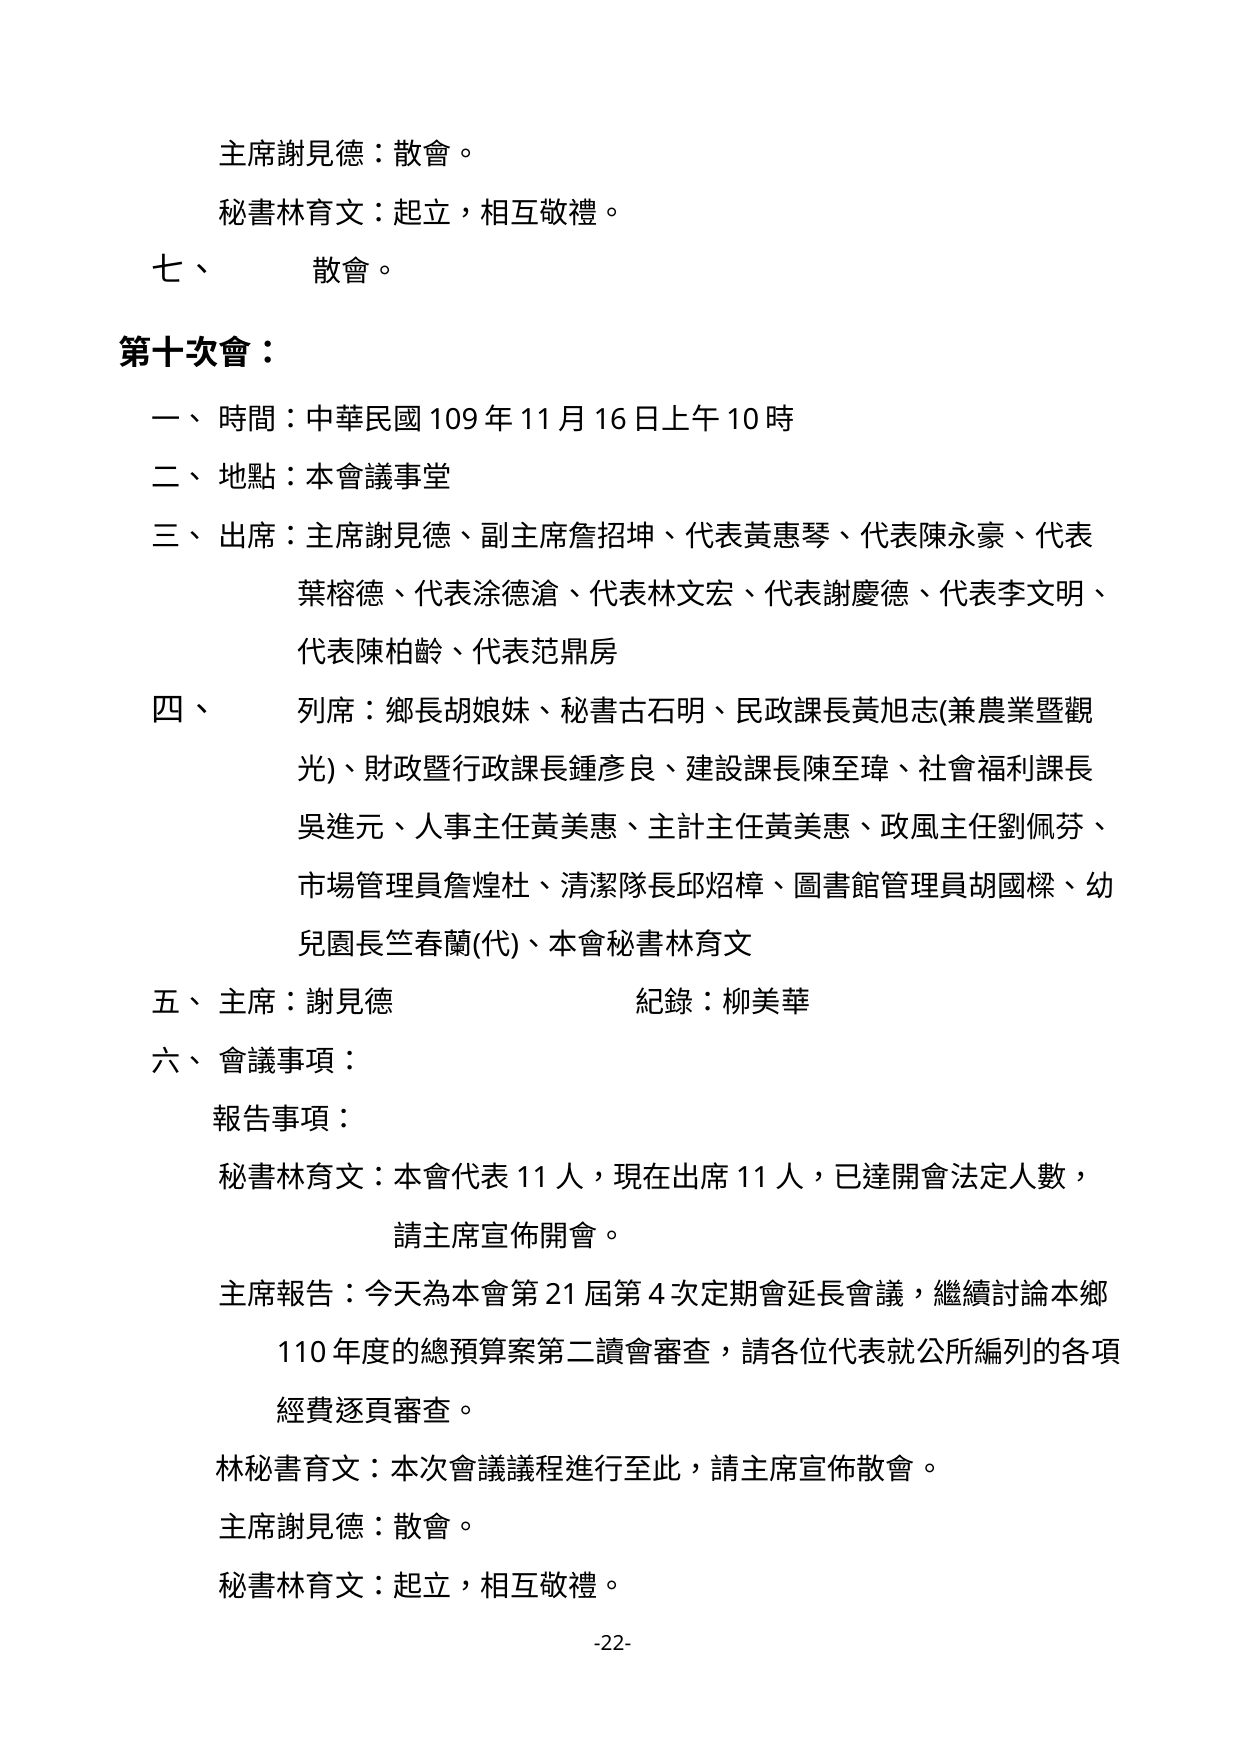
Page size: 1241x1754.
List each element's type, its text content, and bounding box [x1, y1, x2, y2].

text 秘書林育文：起立，相互敬禮。 [218, 1549, 1122, 1608]
list 會議事項： [151, 1024, 1122, 1083]
text 秘書林育文：本會代表11人，現在出席11人，已達開會法定人數，請主席宣佈開會。 [218, 1141, 1122, 1258]
text 秘書林育文：起立，相互敬禮。 [218, 176, 1122, 235]
text 林秘書育文：本次會議議程進行至此，請主席宣佈散會。 [215, 1433, 1122, 1491]
list 列席：鄉長胡娘妹、秘書古石明、民政課長黃旭志(兼農業暨觀光)、財政暨行政課長鍾彥良、建設課長陳至瑋、社會福利課長吳進元、人事主任黃美惠、主計主任黃美惠、政風主任劉佩芬、市場管理員詹煌杜、清潔隊長邱炤樟、圖書館管理員胡國樑、幼兒園長竺春蘭(代)、本會秘書林育文 [151, 674, 1122, 966]
text 主席謝見德：散會。 [218, 118, 1122, 176]
list 地點：本會議事堂 [151, 441, 1122, 499]
list 時間：中華民國109年11月16日上午10時 [151, 383, 1122, 441]
list 主席：謝見德 紀錄：柳美華 [151, 966, 1122, 1024]
title 第十次會： [118, 318, 1122, 376]
list 出席：主席謝見德、副主席詹招坤、代表黃惠琴、代表陳永豪、代表葉榕德、代表涂德滄、代表林文宏、代表謝慶德、代表李文明、代表陳柏齡、代表范鼎房 [151, 499, 1122, 674]
text 報告事項： [213, 1083, 1122, 1141]
list 散會。 [151, 235, 1122, 293]
text 主席報告：今天為本會第21屆第4次定期會延長會議，繼續討論本鄉110年度的總預算案第二讀會審查，請各位代表就公所編列的各項經費逐頁審查。 [218, 1258, 1122, 1433]
text 主席謝見德：散會。 [218, 1491, 1122, 1549]
